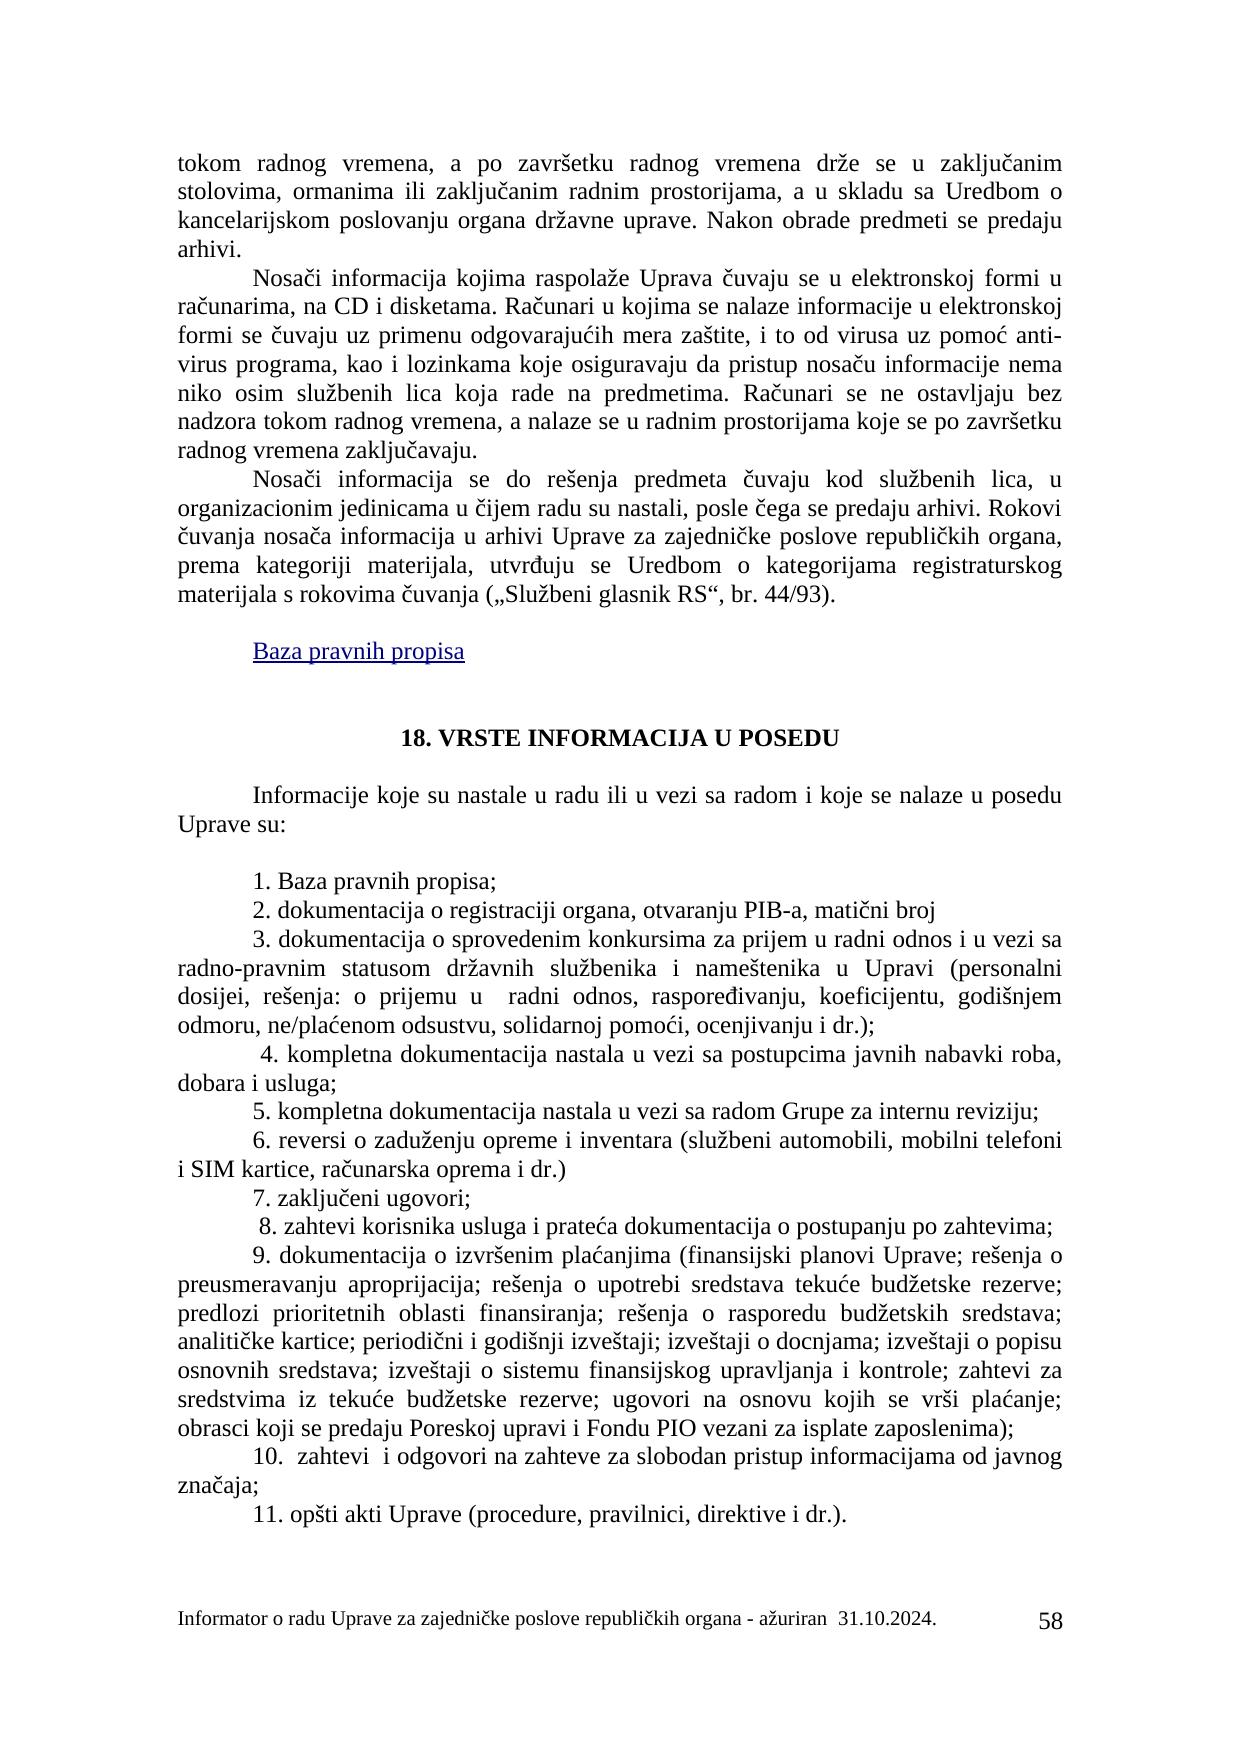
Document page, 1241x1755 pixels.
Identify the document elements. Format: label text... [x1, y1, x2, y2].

text 9. dokumentacija o izvršenim plaćanjima (finansijski planovi Uprave; rešenja o preusmeravanju aproprijacija; rešenja o upotrebi sredstava tekuće budžetske rezerve; predlozi prioritetnih oblasti finansiranja; rešenja o rasporedu budžetskih sredstava; analitičke kartice; periodični i godišnji izveštaji; izveštaji o docnjama; izveštaji o popisu osnovnih sredstava; izveštaji o sistemu finansijskog upravlјanja i kontrole; zahtevi za sredstvima iz tekuće budžetske rezerve; ugovori na osnovu kojih se vrši plaćanje; obrasci koji se predaju Poreskoj upravi i Fondu PIO vezani za isplate zaposlenima); [177, 1240, 1063, 1441]
text 8. zahtevi korisnika usluga i prateća dokumentacija o postupanju po zahtevima; [177, 1211, 1063, 1240]
text 4. kompletna dokumentacija nastala u vezi sa postupcima javnih nabavki roba, dobara i usluga; [177, 1039, 1063, 1096]
text 11. opšti akti Uprave (procedure, pravilnici, direktive i dr.). [177, 1499, 1063, 1528]
text Informacije koje su nastale u radu ili u vezi sa radom i koje se nalaze u posedu Uprave su: [177, 780, 1063, 838]
text Baza pravnih propisa [177, 636, 1063, 665]
text 6. reversi o zaduženju opreme i inventara (službeni automobili, mobilni telefoni i SIM kartice, računarska oprema i dr.) [177, 1125, 1063, 1183]
text 5. kompletna dokumentacija nastala u vezi sa radom Grupe za internu reviziju; [177, 1096, 1063, 1125]
text tokom radnog vremena, a po završetku radnog vremena drže se u zaklјučanim stolovima, ormanima ili zaklјučanim radnim prostorijama, a u skladu sa Uredbom o kancelarijskom poslovanju organa državne uprave. Nakon obrade predmeti se predaju arhivi. [177, 148, 1063, 263]
text 2. dokumentacija o registraciji organa, otvaranju PIB-a, matični broj [252, 895, 1063, 924]
subtitle 18. VRSTE INFORMACIJA U POSEDU [177, 723, 1063, 751]
text 1. Baza pravnih propisa; [252, 866, 1063, 895]
text Nosači informacija kojima raspolaže Uprava čuvaju se u elektronskoj formi u računarima, na CD i disketama. Računari u kojima se nalaze informacije u elektronskoj formi se čuvaju uz primenu odgovarajućih mera zaštite, i to od virusa uz pomoć anti-virus programa, kao i lozinkama koje osiguravaju da pristup nosaču informacije nema niko osim službenih lica koja rade na predmetima. Računari se ne ostavlјaju bez nadzora tokom radnog vremena, a nalaze se u radnim prostorijama koje se po završetku radnog vremena zaklјučavaju. [177, 263, 1063, 464]
text 10. zahtevi i odgovori na zahteve za slobodan pristup informacijama od javnog značaja; [177, 1441, 1063, 1499]
text Nosači informacija se do rešenja predmeta čuvaju kod službenih lica, u organizacionim jedinicama u čijem radu su nastali, posle čega se predaju arhivi. Rokovi čuvanja nosača informacija u arhivi Uprave za zajedničke poslove republičkih organa, prema kategoriji materijala, utvrđuju se Uredbom o kategorijama registraturskog materijala s rokovima čuvanja („Službeni glasnik RS“, br. 44/93). [177, 464, 1063, 608]
text 7. zaklјučeni ugovori; [177, 1183, 1063, 1211]
text 3. dokumentacija o sprovedenim konkursima za prijem u radni odnos i u vezi sa radno-pravnim statusom državnih službenika i nameštenika u Upravi (personalni dosijei, rešenja: o prijemu u radni odnos, raspoređivanju, koeficijentu, godišnjem odmoru, ne/plaćenom odsustvu, solidarnoj pomoći, ocenjivanju i dr.); [177, 924, 1063, 1039]
